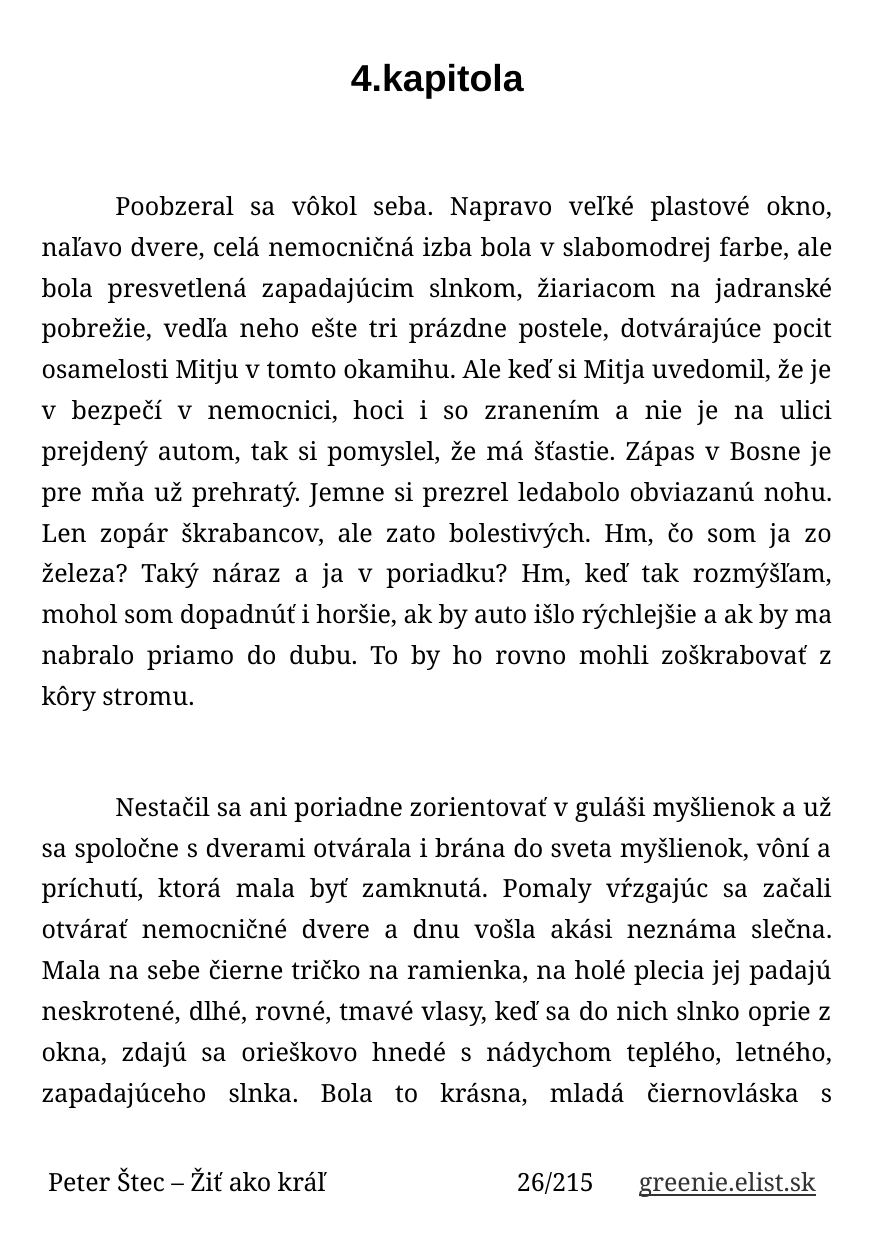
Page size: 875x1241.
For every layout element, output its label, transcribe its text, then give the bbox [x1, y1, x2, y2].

text Poobzeral sa vôkol seba. Napravo veľké plastové okno, naľavo dvere, celá nemocničná izba bola v slabomodrej farbe, ale bola presvetlená zapadajúcim slnkom, žiariacom na jadranské pobrežie, vedľa neho ešte tri prázdne postele, dotvárajúce pocit osamelosti Mitju v tomto okamihu. Ale keď si Mitja uvedomil, že je v bezpečí v nemocnici, hoci i so zranením a nie je na ulici prejdený autom, tak si pomyslel, že má šťastie. Zápas v Bosne je pre mňa už prehratý. Jemne si prezrel ledabolo obviazanú nohu. Len zopár škrabancov, ale zato bolestivých. Hm, čo som ja zo železa? Taký náraz a ja v poriadku? Hm, keď tak rozmýšľam, mohol som dopadnúť i horšie, ak by auto išlo rýchlejšie a ak by ma nabralo priamo do dubu. To by ho rovno mohli zoškrabovať z kôry stromu. [41, 188, 833, 713]
subtitle 4.kapitola [41, 56, 833, 99]
text Nestačil sa ani poriadne zorientovať v guláši myšlienok a už sa spoločne s dverami otvárala i brána do sveta myšlienok, vôní a príchutí, ktorá mala byť zamknutá. Pomaly vŕzgajúc sa začali otvárať nemocničné dvere a dnu vošla akási neznáma slečna. Mala na sebe čierne tričko na ramienka, na holé plecia jej padajú neskrotené, dlhé, rovné, tmavé vlasy, keď sa do nich slnko oprie z okna, zdajú sa orieškovo hnedé s nádychom teplého, letného, zapadajúceho slnka. Bola to krásna, mladá čiernovláska s [41, 789, 833, 1109]
